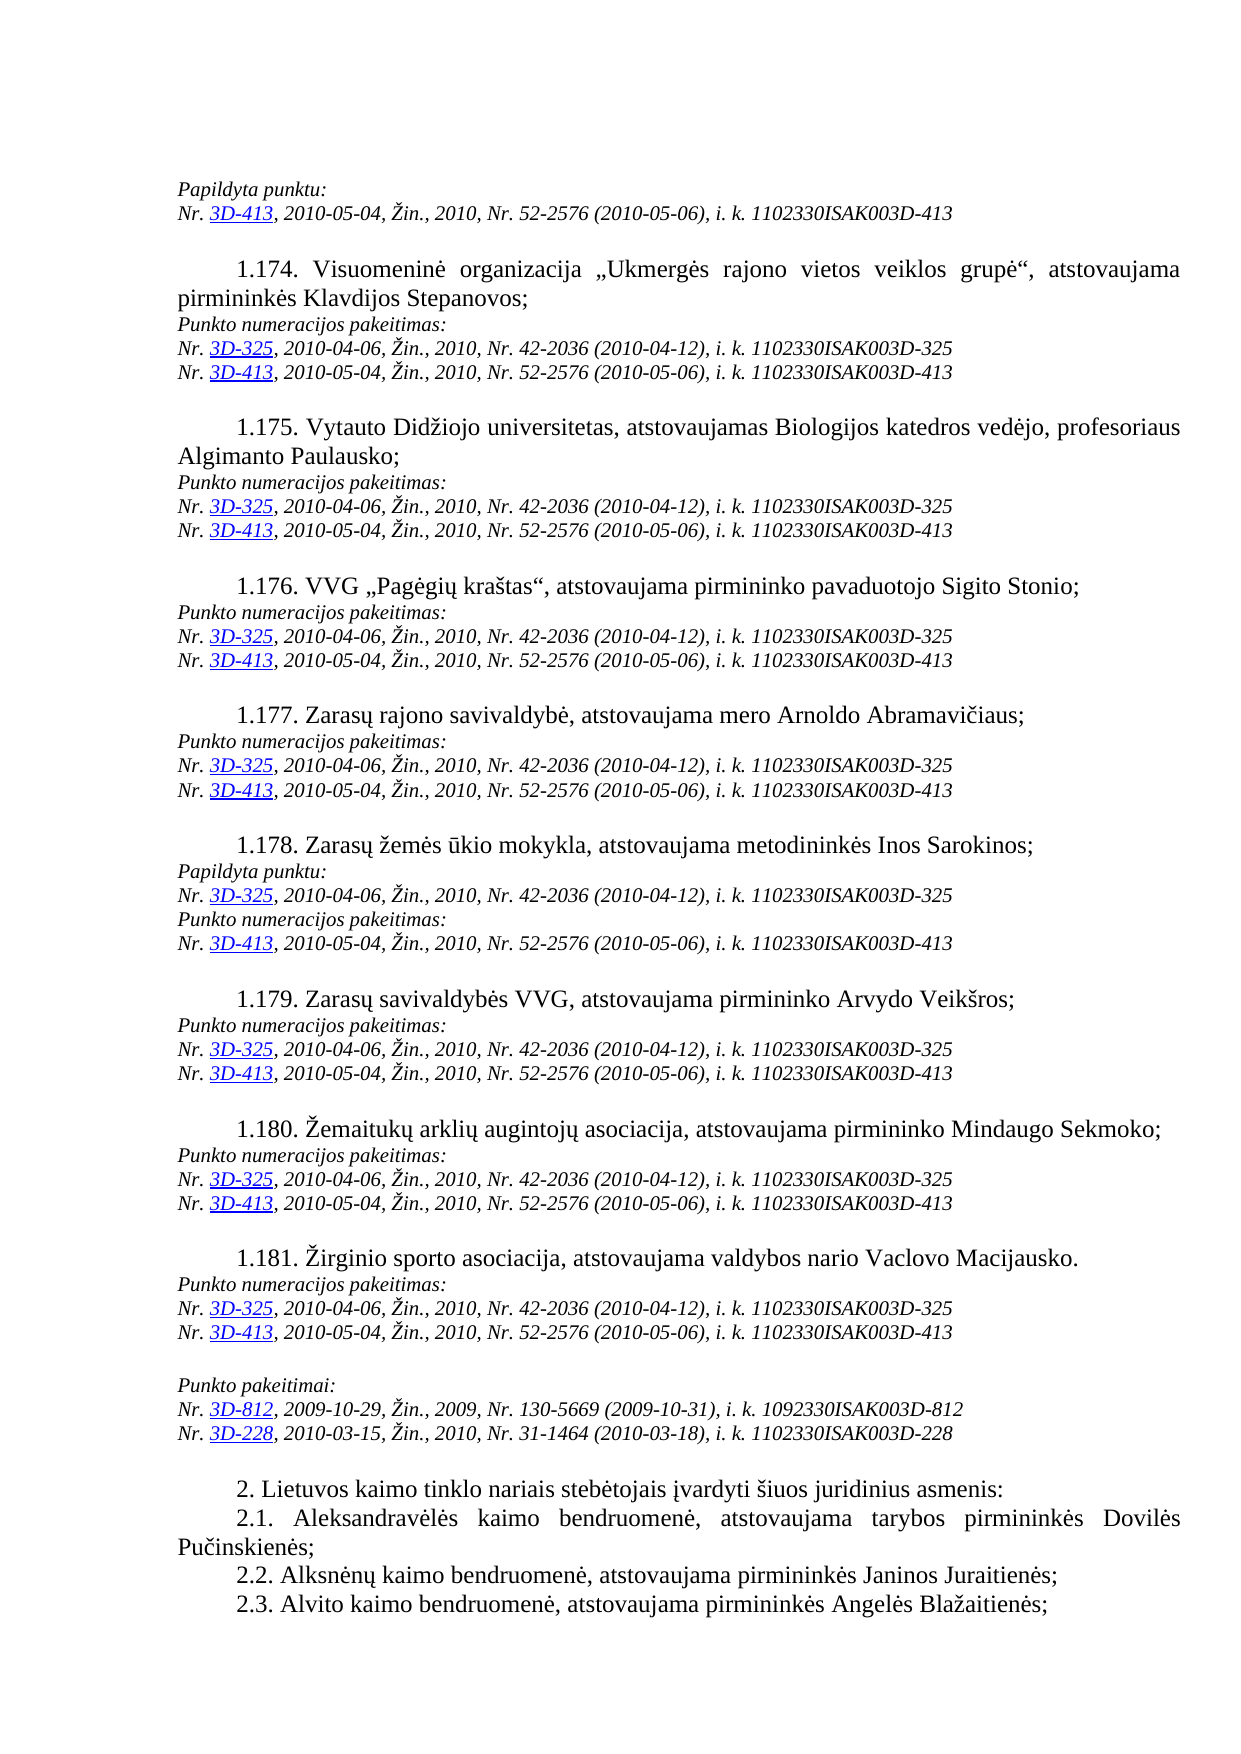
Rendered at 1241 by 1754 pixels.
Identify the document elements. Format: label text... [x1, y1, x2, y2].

text Nr. 3D-413, 2010-05-04, Žin., 2010, Nr. 52-2576 (2010-05-06), i. k. 1102330ISAK003D-413 [177, 1191, 1181, 1215]
text Nr. 3D-325, 2010-04-06, Žin., 2010, Nr. 42-2036 (2010-04-12), i. k. 1102330ISAK003D-325 [177, 494, 1181, 518]
text 1.174. Visuomeninė organizacija „Ukmergės rajono vietos veiklos grupė“, atstovaujama pirmininkės Klavdijos Stepanovos; [177, 254, 1181, 312]
text Punkto numeracijos pakeitimas: [177, 907, 1181, 931]
text 1.180. Žemaitukų arklių augintojų asociacija, atstovaujama pirmininko Mindaugo Sekmoko; [177, 1114, 1181, 1142]
text 2. Lietuvos kaimo tinklo nariais stebėtojais įvardyti šiuos juridinius asmenis: [177, 1474, 1181, 1503]
text Nr. 3D-413, 2010-05-04, Žin., 2010, Nr. 52-2576 (2010-05-06), i. k. 1102330ISAK003D-413 [177, 777, 1181, 802]
text 2.3. Alvito kaimo bendruomenė, atstovaujama pirmininkės Angelės Blažaitienės; [177, 1589, 1181, 1618]
text Papildyta punktu: [177, 177, 1181, 201]
text Nr. 3D-413, 2010-05-04, Žin., 2010, Nr. 52-2576 (2010-05-06), i. k. 1102330ISAK003D-413 [177, 360, 1181, 384]
text Punkto numeracijos pakeitimas: [177, 470, 1181, 494]
text Nr. 3D-413, 2010-05-04, Žin., 2010, Nr. 52-2576 (2010-05-06), i. k. 1102330ISAK003D-413 [177, 518, 1181, 542]
text Papildyta punktu: [177, 859, 1181, 883]
text Nr. 3D-413, 2010-05-04, Žin., 2010, Nr. 52-2576 (2010-05-06), i. k. 1102330ISAK003D-413 [177, 648, 1181, 672]
text Nr. 3D-228, 2010-03-15, Žin., 2010, Nr. 31-1464 (2010-03-18), i. k. 1102330ISAK003D-228 [177, 1421, 1181, 1445]
text Punkto numeracijos pakeitimas: [177, 1272, 1181, 1296]
text Nr. 3D-325, 2010-04-06, Žin., 2010, Nr. 42-2036 (2010-04-12), i. k. 1102330ISAK003D-325 [177, 624, 1181, 648]
text Punkto numeracijos pakeitimas: [177, 1142, 1181, 1167]
text 1.175. Vytauto Didžiojo universitetas, atstovaujamas Biologijos katedros vedėjo, profesoriaus Algimanto Paulausko; [177, 412, 1181, 470]
text Nr. 3D-325, 2010-04-06, Žin., 2010, Nr. 42-2036 (2010-04-12), i. k. 1102330ISAK003D-325 [177, 883, 1181, 907]
text Punkto numeracijos pakeitimas: [177, 312, 1181, 336]
text Nr. 3D-325, 2010-04-06, Žin., 2010, Nr. 42-2036 (2010-04-12), i. k. 1102330ISAK003D-325 [177, 1037, 1181, 1061]
text Punkto numeracijos pakeitimas: [177, 729, 1181, 753]
text 1.181. Žirginio sporto asociacija, atstovaujama valdybos nario Vaclovo Macijausko. [177, 1243, 1181, 1272]
text Nr. 3D-413, 2010-05-04, Žin., 2010, Nr. 52-2576 (2010-05-06), i. k. 1102330ISAK003D-413 [177, 1061, 1181, 1085]
text Nr. 3D-325, 2010-04-06, Žin., 2010, Nr. 42-2036 (2010-04-12), i. k. 1102330ISAK003D-325 [177, 336, 1181, 360]
text Nr. 3D-413, 2010-05-04, Žin., 2010, Nr. 52-2576 (2010-05-06), i. k. 1102330ISAK003D-413 [177, 931, 1181, 955]
text 1.179. Zarasų savivaldybės VVG, atstovaujama pirmininko Arvydo Veikšros; [177, 984, 1181, 1013]
text 1.176. VVG „Pagėgių kraštas“, atstovaujama pirmininko pavaduotojo Sigito Stonio; [177, 571, 1181, 600]
text Punkto pakeitimai: [177, 1373, 1181, 1397]
text Punkto numeracijos pakeitimas: [177, 600, 1181, 624]
text 2.1. Aleksandravėlės kaimo bendruomenė, atstovaujama tarybos pirmininkės Dovilės Pučinskienės; [177, 1503, 1181, 1560]
text Nr. 3D-325, 2010-04-06, Žin., 2010, Nr. 42-2036 (2010-04-12), i. k. 1102330ISAK003D-325 [177, 1296, 1181, 1320]
text Nr. 3D-325, 2010-04-06, Žin., 2010, Nr. 42-2036 (2010-04-12), i. k. 1102330ISAK003D-325 [177, 753, 1181, 777]
text Punkto numeracijos pakeitimas: [177, 1013, 1181, 1037]
text Nr. 3D-812, 2009-10-29, Žin., 2009, Nr. 130-5669 (2009-10-31), i. k. 1092330ISAK003D-812 [177, 1397, 1181, 1421]
text 1.177. Zarasų rajono savivaldybė, atstovaujama mero Arnoldo Abramavičiaus; [177, 701, 1181, 729]
text 1.178. Zarasų žemės ūkio mokykla, atstovaujama metodininkės Inos Sarokinos; [177, 830, 1181, 859]
text Nr. 3D-413, 2010-05-04, Žin., 2010, Nr. 52-2576 (2010-05-06), i. k. 1102330ISAK003D-413 [177, 1320, 1181, 1344]
text Nr. 3D-413, 2010-05-04, Žin., 2010, Nr. 52-2576 (2010-05-06), i. k. 1102330ISAK003D-413 [177, 201, 1181, 225]
text 2.2. Alksnėnų kaimo bendruomenė, atstovaujama pirmininkės Janinos Juraitienės; [177, 1560, 1181, 1589]
text Nr. 3D-325, 2010-04-06, Žin., 2010, Nr. 42-2036 (2010-04-12), i. k. 1102330ISAK003D-325 [177, 1167, 1181, 1191]
